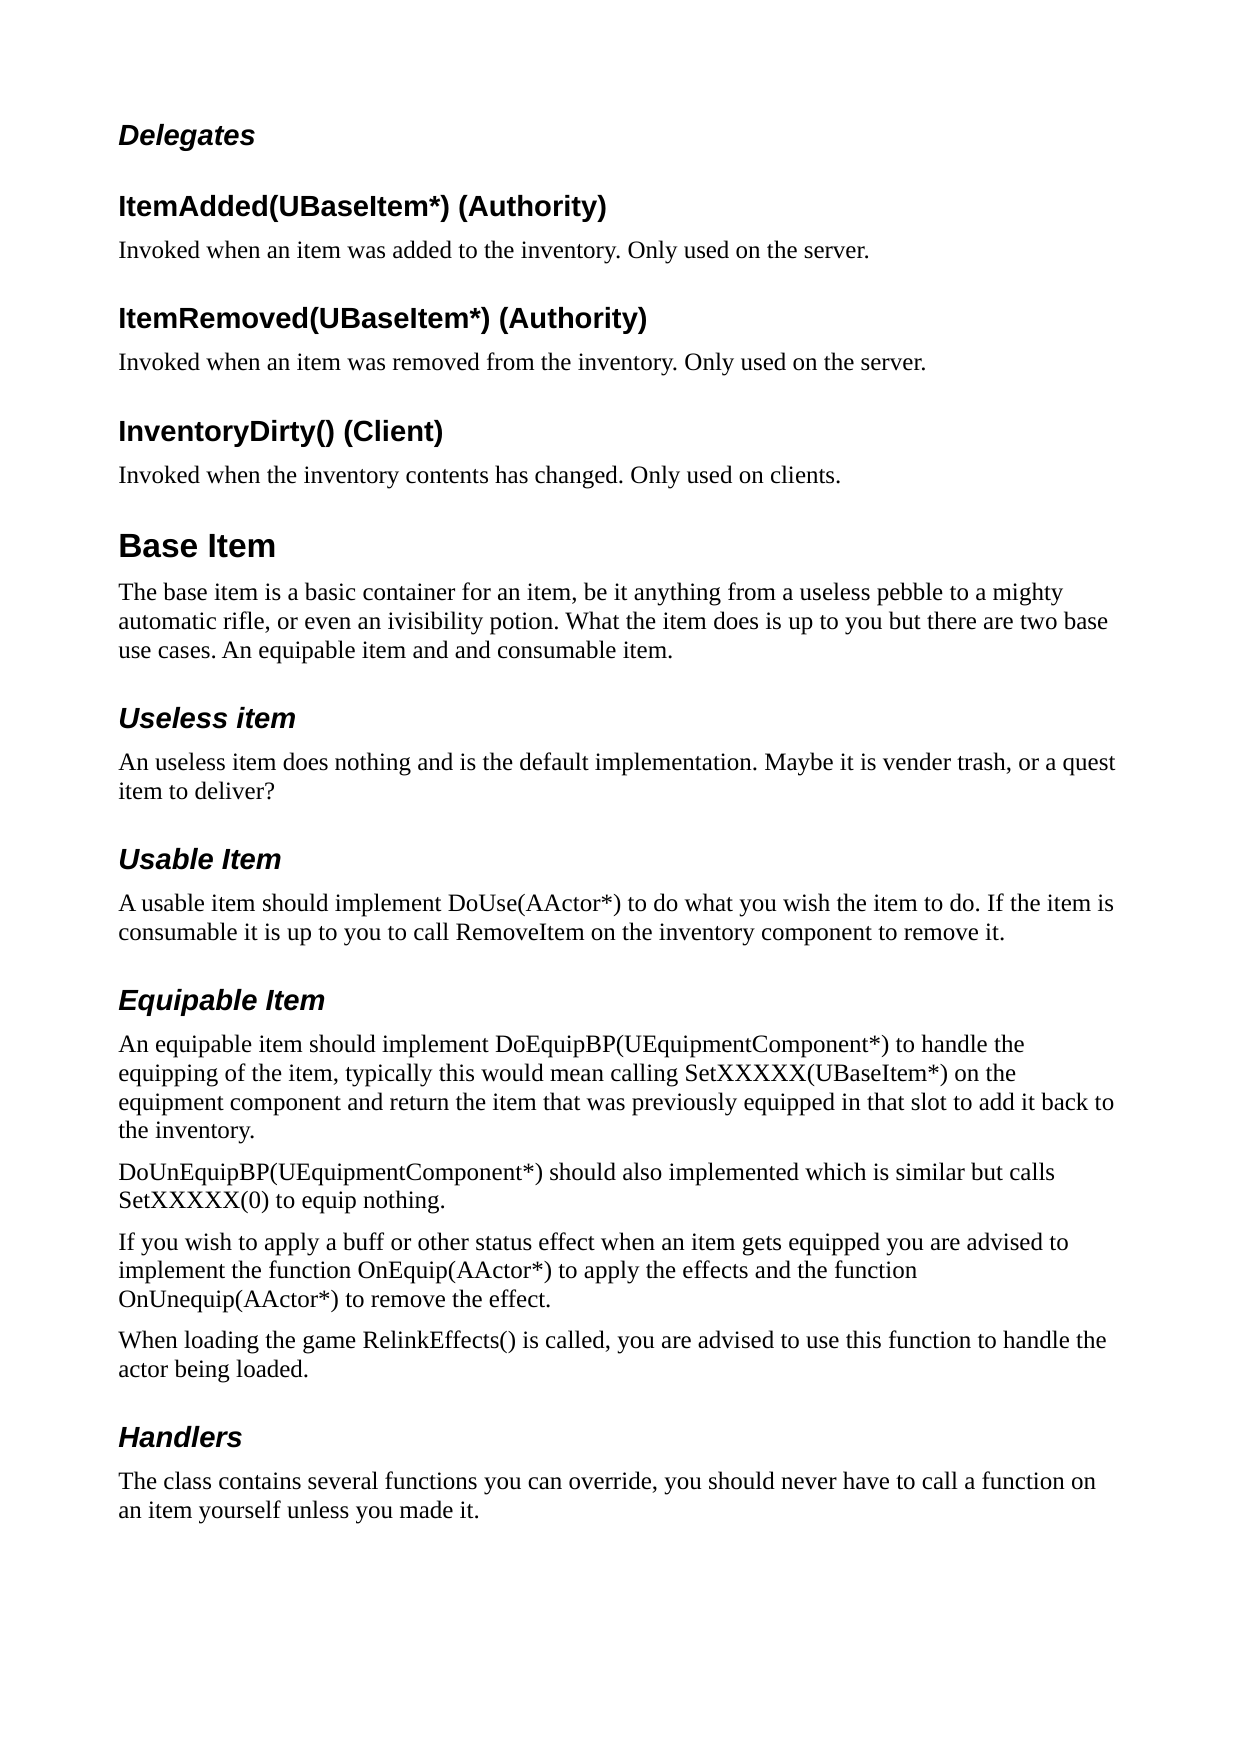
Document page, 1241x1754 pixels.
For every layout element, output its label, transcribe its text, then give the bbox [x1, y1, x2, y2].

text If you wish to apply a buff or other status effect when an item gets equipped you are advised to implement the function OnEquip(AActor*) to apply the effects and the function OnUnequip(AActor*) to remove the effect. [118, 1227, 1122, 1313]
text The class contains several functions you can override, you should never have to call a function on an item yourself unless you made it. [118, 1466, 1122, 1524]
subtitle Usable Item [118, 842, 1122, 876]
text Invoked when an item was added to the inventory. Only used on the server. [118, 235, 1122, 264]
text DoUnEquipBP(UEquipmentComponent*) should also implemented which is similar but calls SetXXXXX(0) to equip nothing. [118, 1157, 1122, 1214]
text Invoked when the inventory contents has changed. Only used on clients. [118, 460, 1122, 488]
subtitle Base Item [118, 526, 1122, 565]
subtitle Handlers [118, 1420, 1122, 1454]
text An equipable item should implement DoEquipBP(UEquipmentComponent*) to handle the equipping of the item, typically this would mean calling SetXXXXX(UBaseItem*) on the equipment component and return the item that was previously equipped in that slot to add it back to the inventory. [118, 1029, 1122, 1144]
text Invoked when an item was removed from the inventory. Only used on the server. [118, 347, 1122, 376]
subtitle ItemRemoved(UBaseItem*) (Authority) [118, 301, 1122, 335]
subtitle InventoryDirty() (Client) [118, 414, 1122, 447]
text A usable item should implement DoUse(AActor*) to do what you wish the item to do. If the item is consumable it is up to you to call RemoveItem on the inventory component to remove it. [118, 888, 1122, 946]
text An useless item does nothing and is the default implementation. Maybe it is vender trash, or a quest item to deliver? [118, 747, 1122, 804]
subtitle Delegates [118, 118, 1122, 152]
text The base item is a basic container for an item, be it anything from a useless pebble to a mighty automatic rifle, or even an ivisibility potion. What the item does is up to you but there are two base use cases. An equipable item and and consumable item. [118, 577, 1122, 663]
subtitle ItemAdded(UBaseItem*) (Authority) [118, 189, 1122, 223]
subtitle Equipable Item [118, 983, 1122, 1017]
subtitle Useless item [118, 701, 1122, 734]
text When loading the game RelinkEffects() is called, you are advised to use this function to handle the actor being loaded. [118, 1325, 1122, 1383]
